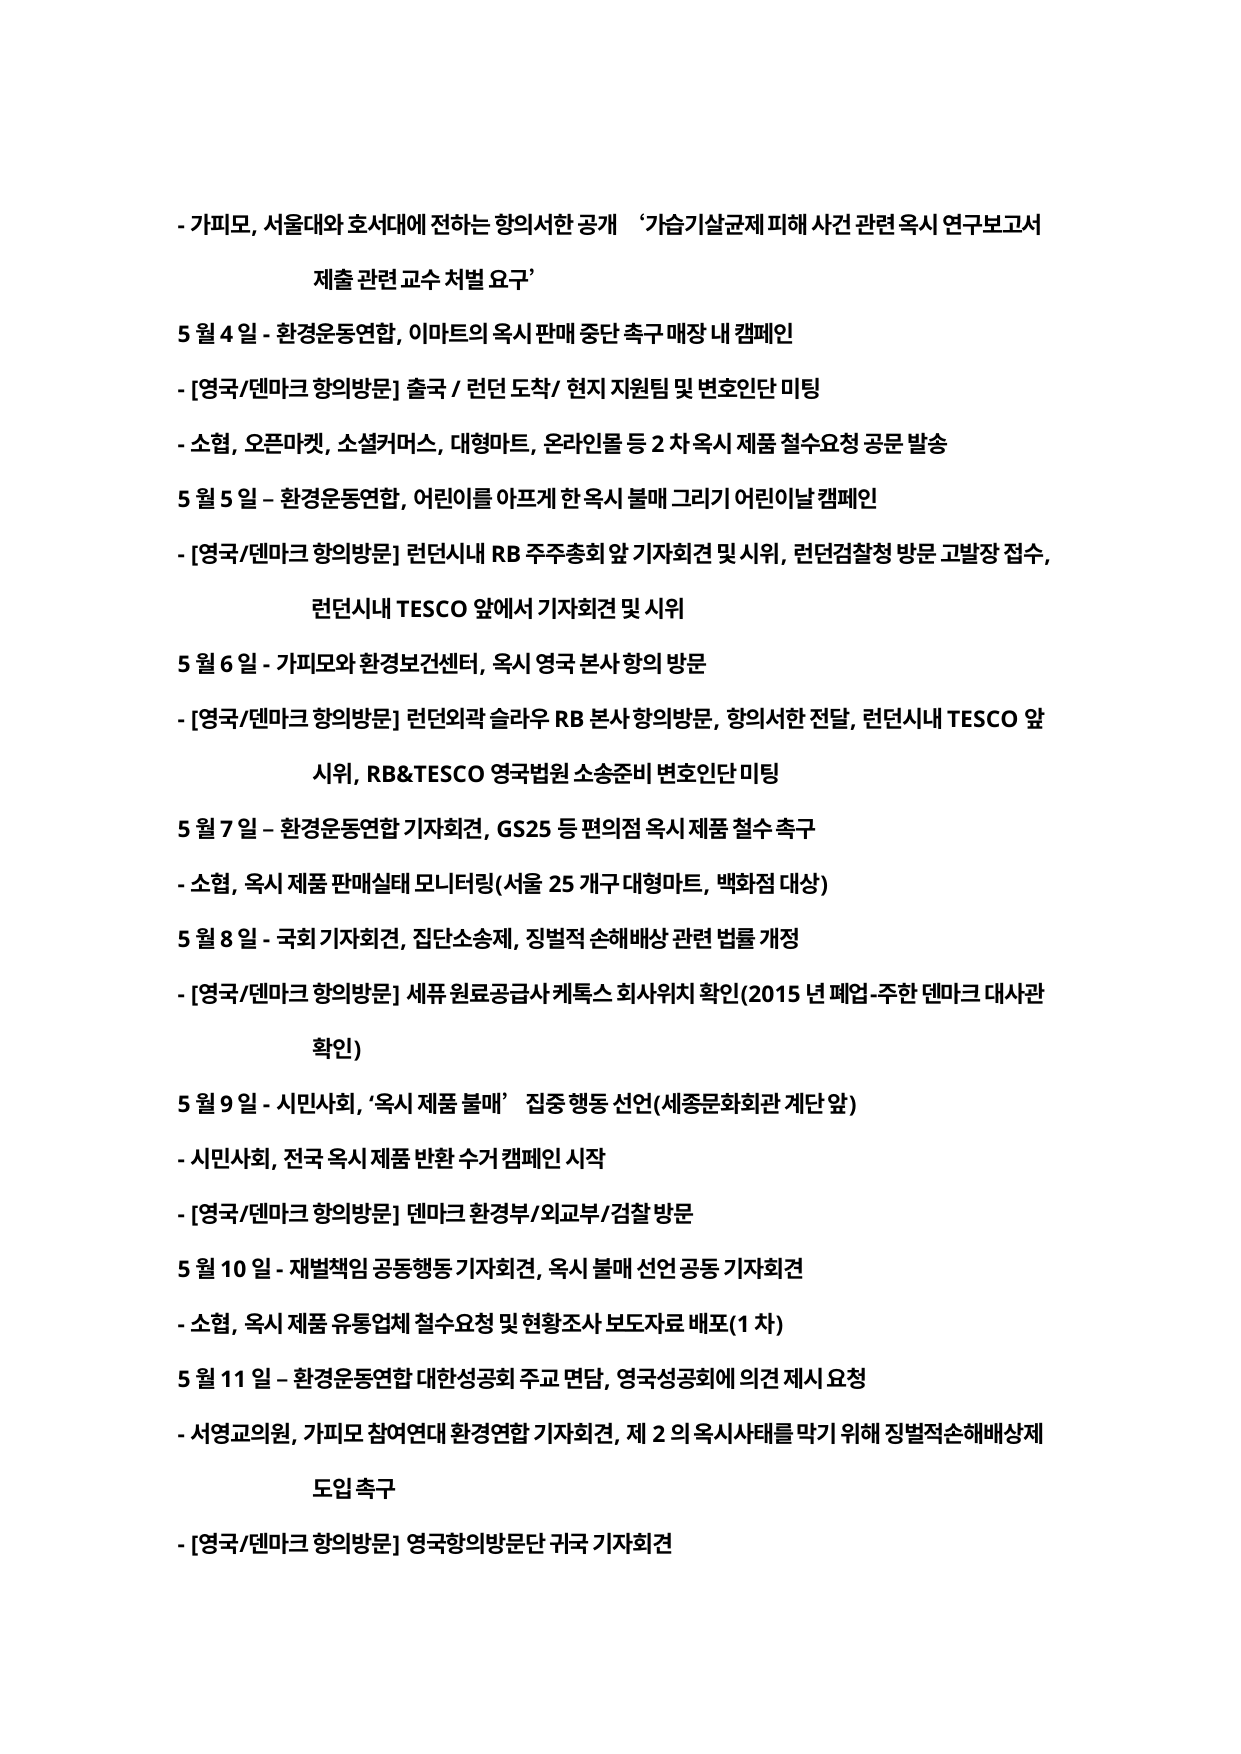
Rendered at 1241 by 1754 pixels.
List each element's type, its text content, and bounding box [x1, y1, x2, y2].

text 5월 11일 – 환경운동연합 대한성공회 주교 면담, 영국성공회에 의견 제시 요청 [177, 1361, 1063, 1394]
text 5월 6일 - 가피모와 환경보건센터, 옥시 영국 본사 항의 방문 [177, 646, 1063, 679]
text - 소협, 옥시 제품 유통업체 철수요청 및 현황조사 보도자료 배포(1차) [177, 1306, 1063, 1339]
text - [영국/덴마크 항의방문] 영국항의방문단 귀국 기자회견 [177, 1526, 1063, 1559]
text - 소협, 오픈마켓, 소셜커머스, 대형마트, 온라인몰 등 2차 옥시 제품 철수요청 공문 발송 [177, 426, 1063, 460]
text - 가피모, 서울대와 호서대에 전하는 항의서한 공개 ‘가습기살균제 피해 사건 관련 옥시 연구보고서 제출 관련 교수 처벌 요구’ [177, 207, 1063, 295]
text - 소협, 옥시 제품 판매실태 모니터링(서울25개구 대형마트, 백화점 대상) [177, 866, 1063, 899]
text - [영국/덴마크 항의방문] 세퓨 원료공급사 케톡스 회사위치 확인(2015년 폐업-주한 덴마크 대사관 확인) [177, 976, 1063, 1064]
text 5월 9일 - 시민사회, ‘옥시 제품 불매’집중 행동 선언(세종문화회관 계단 앞) [177, 1086, 1063, 1119]
text - [영국/덴마크 항의방문] 덴마크 환경부/외교부/검찰 방문 [177, 1196, 1063, 1229]
text - 서영교의원, 가피모 참여연대 환경연합 기자회견, 제2의 옥시사태를 막기 위해 징벌적손해배상제 도입 촉구 [177, 1416, 1063, 1504]
text 5월 5일 – 환경운동연합, 어린이를 아프게 한 옥시 불매 그리기 어린이날 캠페인 [177, 481, 1063, 515]
text 5월 7일 – 환경운동연합 기자회견, GS25 등 편의점 옥시 제품 철수 촉구 [177, 811, 1063, 844]
text 5월 10일 - 재벌책임 공동행동 기자회견, 옥시 불매 선언 공동 기자회견 [177, 1251, 1063, 1284]
text 5월 8일 - 국회 기자회견, 집단소송제, 징벌적 손해배상 관련 법률 개정 [177, 921, 1063, 954]
text - 시민사회, 전국 옥시 제품 반환 수거 캠페인 시작 [177, 1141, 1063, 1174]
text 5월 4일 - 환경운동연합, 이마트의 옥시 판매 중단 촉구 매장 내 캠페인 [177, 316, 1063, 350]
text - [영국/덴마크 항의방문] 런던외곽 슬라우 RB본사 항의방문, 항의서한 전달, 런던시내 TESCO 앞 시위, RB&TESCO영국법원 소송준비 변호인단 미팅 [177, 701, 1063, 789]
text - [영국/덴마크 항의방문] 런던시내 RB주주총회 앞 기자회견 및 시위, 런던검찰청 방문 고발장 접수, 런던시내 TESCO 앞에서 기자회견 및 시위 [177, 536, 1063, 624]
text - [영국/덴마크 항의방문] 출국 / 런던 도착/ 현지 지원팀 및 변호인단 미팅 [177, 371, 1063, 405]
